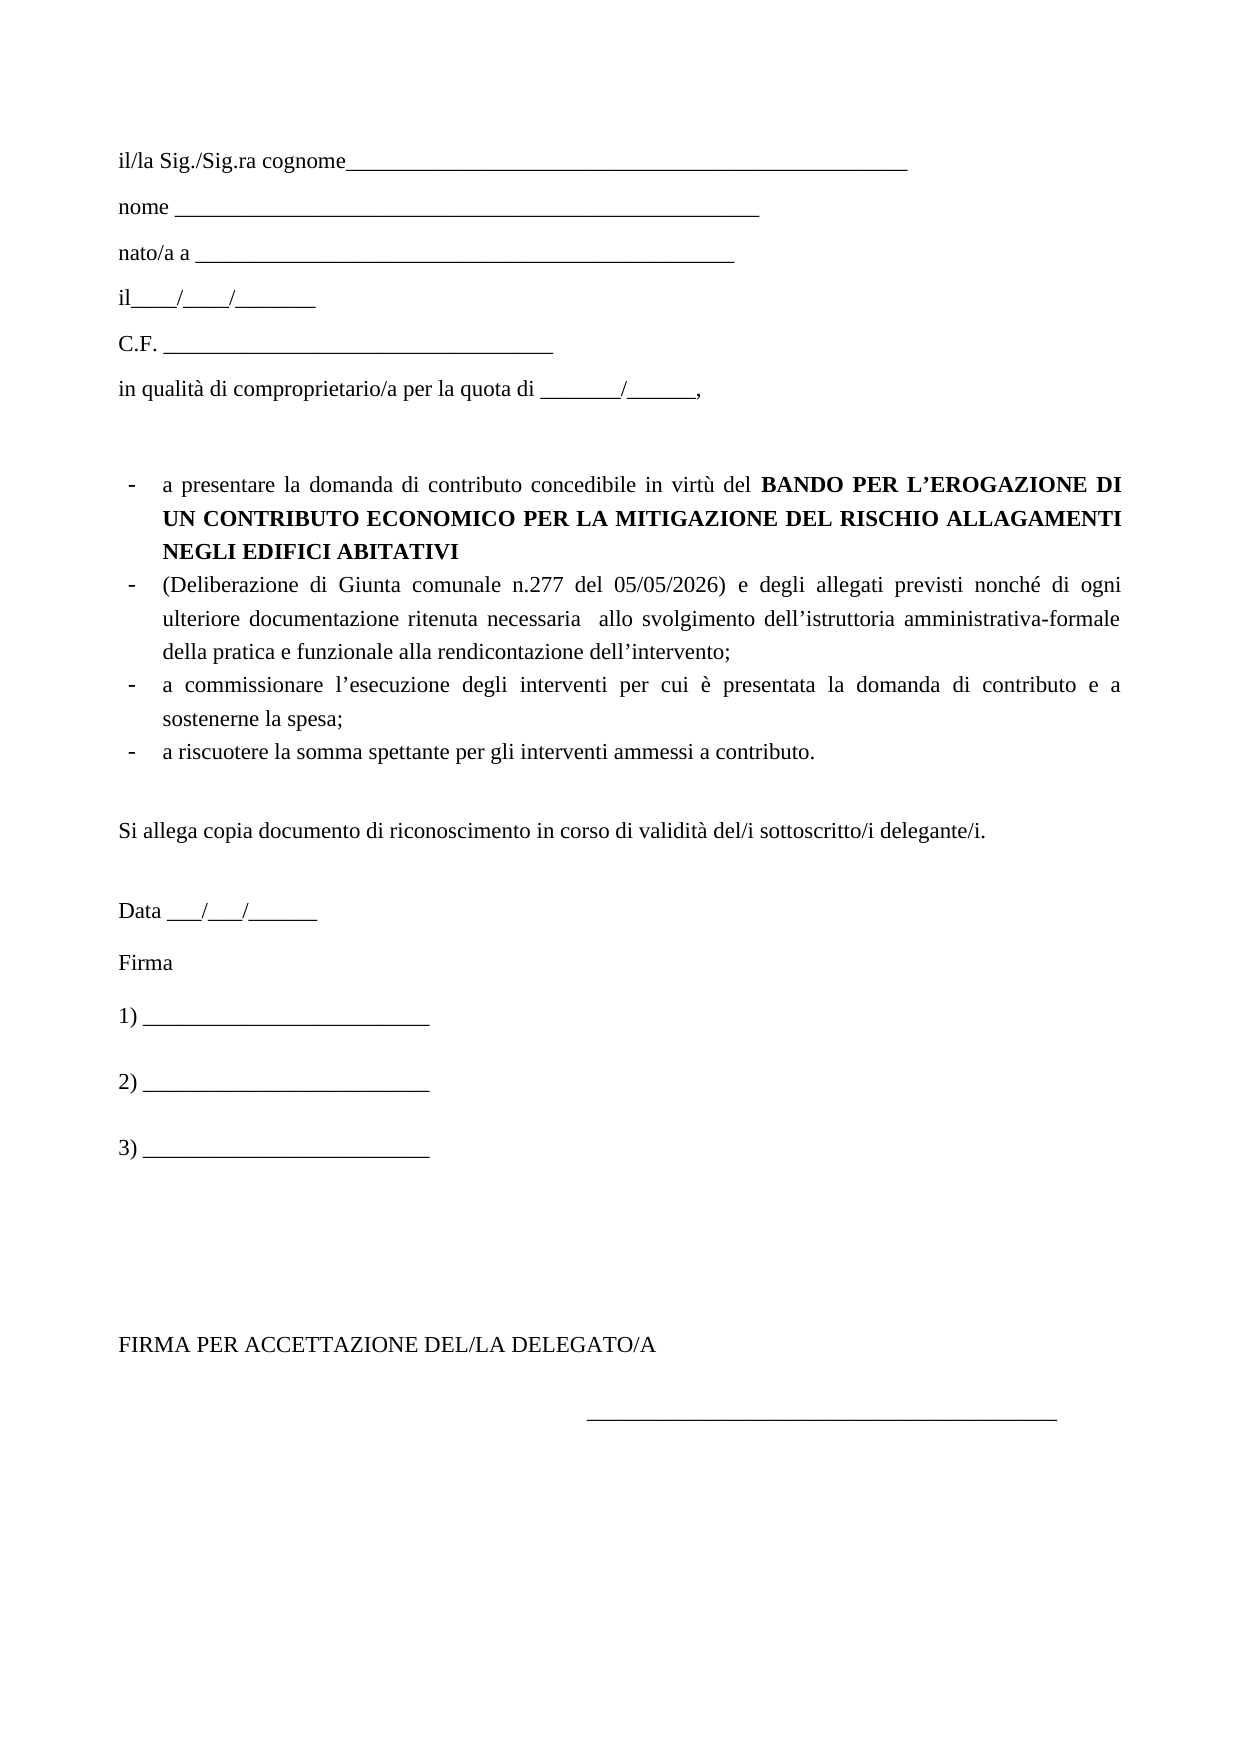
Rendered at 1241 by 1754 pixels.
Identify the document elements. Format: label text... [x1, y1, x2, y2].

text in qualità di comproprietario/a per la quota di _______/______, [118, 375, 1122, 402]
text il/la Sig./Sig.ra cognome_________________________________________________ [118, 148, 1122, 174]
text Data ___/___/______ [118, 897, 1122, 923]
list a riscuotere la somma spettante per gli interventi ammessi a contributo. [125, 733, 1122, 766]
text Si allega copia documento di riconoscimento in corso di validità del/i sottoscritto/i delegante/i. [118, 818, 1122, 844]
text 1) _________________________ [118, 1002, 1122, 1028]
text il____/____/_______ [118, 284, 1122, 311]
list a presentare la domanda di contributo concedibile in virtù del BANDO PER L’EROGAZIONE DI UN CONTRIBUTO ECONOMICO PER LA MITIGAZIONE DEL RISCHIO ALLAGAMENTI NEGLI EDIFICI ABITATIVI [125, 466, 1122, 566]
text FIRMA PER ACCETTAZIONE DEL/LA DELEGATO/A [118, 1331, 1122, 1358]
text _________________________________________ [118, 1397, 1122, 1423]
text Firma [118, 949, 1122, 976]
list a commissionare l’esecuzione degli interventi per cui è presentata la domanda di contributo e a sostenerne la spesa; [125, 666, 1122, 733]
text nato/a a _______________________________________________ [118, 239, 1122, 265]
text nome ___________________________________________________ [118, 193, 1122, 219]
text 2) _________________________ [118, 1068, 1122, 1094]
text C.F. __________________________________ [118, 330, 1122, 356]
list (Deliberazione di Giunta comunale n.277 del 05/05/2026) e degli allegati previsti nonché di ogni ulteriore documentazione ritenuta necessaria allo svolgimento dell’istruttoria amministrativa-formale della pratica e funzionale alla rendicontazione dell’intervento; [125, 566, 1122, 666]
text 3) _________________________ [118, 1134, 1122, 1160]
